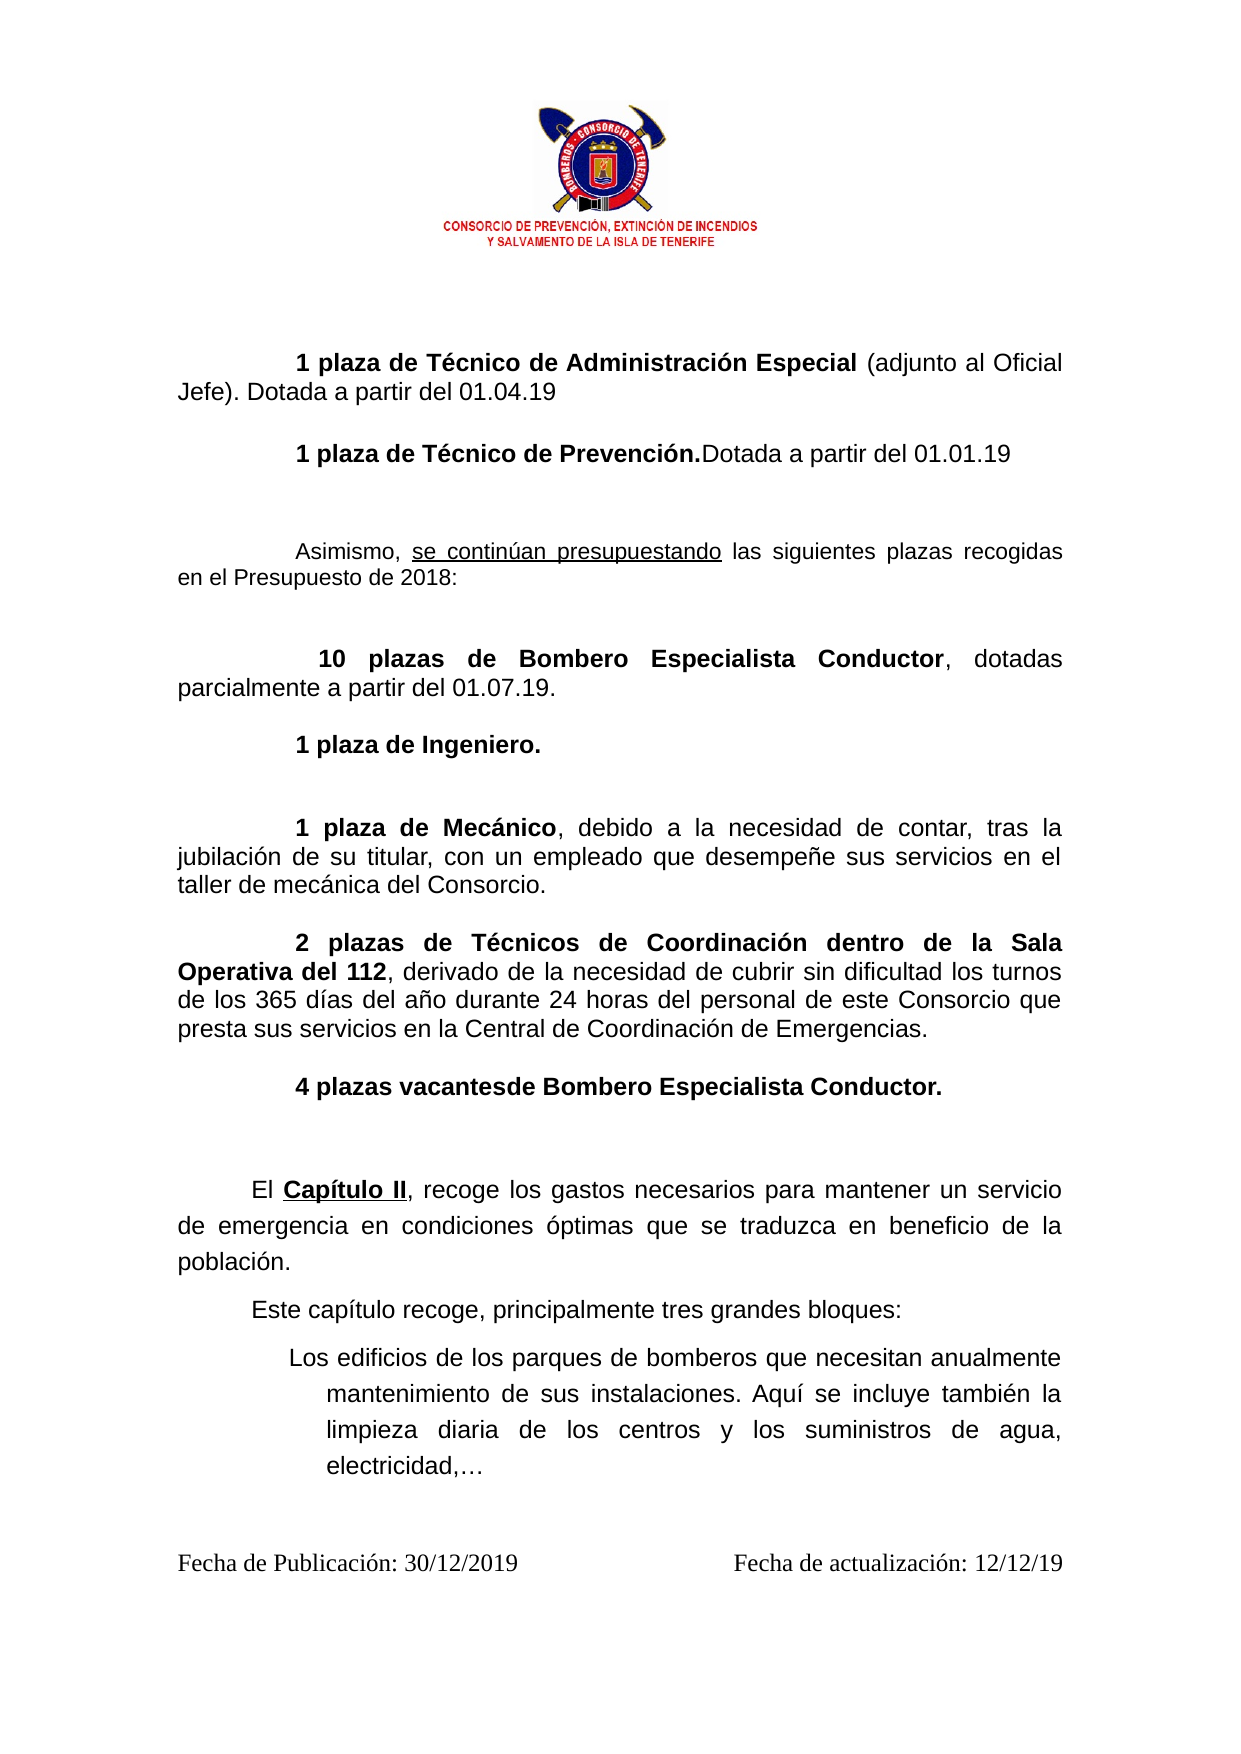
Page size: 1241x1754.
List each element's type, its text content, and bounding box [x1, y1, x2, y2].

list 2 plazas de Técnicos de Coordinación dentro de la Sala Operativa del 112, derivado de la necesidad de cubrir sin dificultad los turnos de los 365 días del año durante 24 horas del personal de este Consorcio que presta sus servicios en la Central de Coordinación de Emergencias. [177, 928, 1063, 1043]
picture [418, 93, 788, 260]
text El Capítulo II, recoge los gastos necesarios para mantener un servicio de emergencia en condiciones óptimas que se traduzca en beneficio de la población. [177, 1175, 1063, 1275]
list 10 plazas de Bombero Especialista Conductor, dotadas parcialmente a partir del 01.07.19. [177, 644, 1063, 702]
text Este capítulo recoge, principalmente tres grandes bloques: [177, 1295, 1063, 1324]
text Asimismo, se continúan presupuestando las siguientes plazas recogidas en el Presupuesto de 2018: [177, 538, 1063, 590]
list 1 plaza de Ingeniero. [295, 730, 1063, 759]
list 4 plazas vacantesde Bombero Especialista Conductor. [177, 1072, 1063, 1100]
list 1 plaza de Técnico de Prevención.Dotada a partir del 01.01.19 [177, 439, 1063, 468]
list 1 plaza de Mecánico, debido a la necesidad de contar, tras la jubilación de su titular, con un empleado que desempeñe sus servicios en el taller de mecánica del Consorcio. [177, 813, 1063, 899]
list Los edificios de los parques de bomberos que necesitan anualmente mantenimiento de sus instalaciones. Aquí se incluye también la limpieza diaria de los centros y los suministros de agua, electricidad,… [288, 1343, 1063, 1480]
list 1 plaza de Técnico de Administración Especial (adjunto al Oficial Jefe). Dotada a partir del 01.04.19 [177, 348, 1063, 406]
